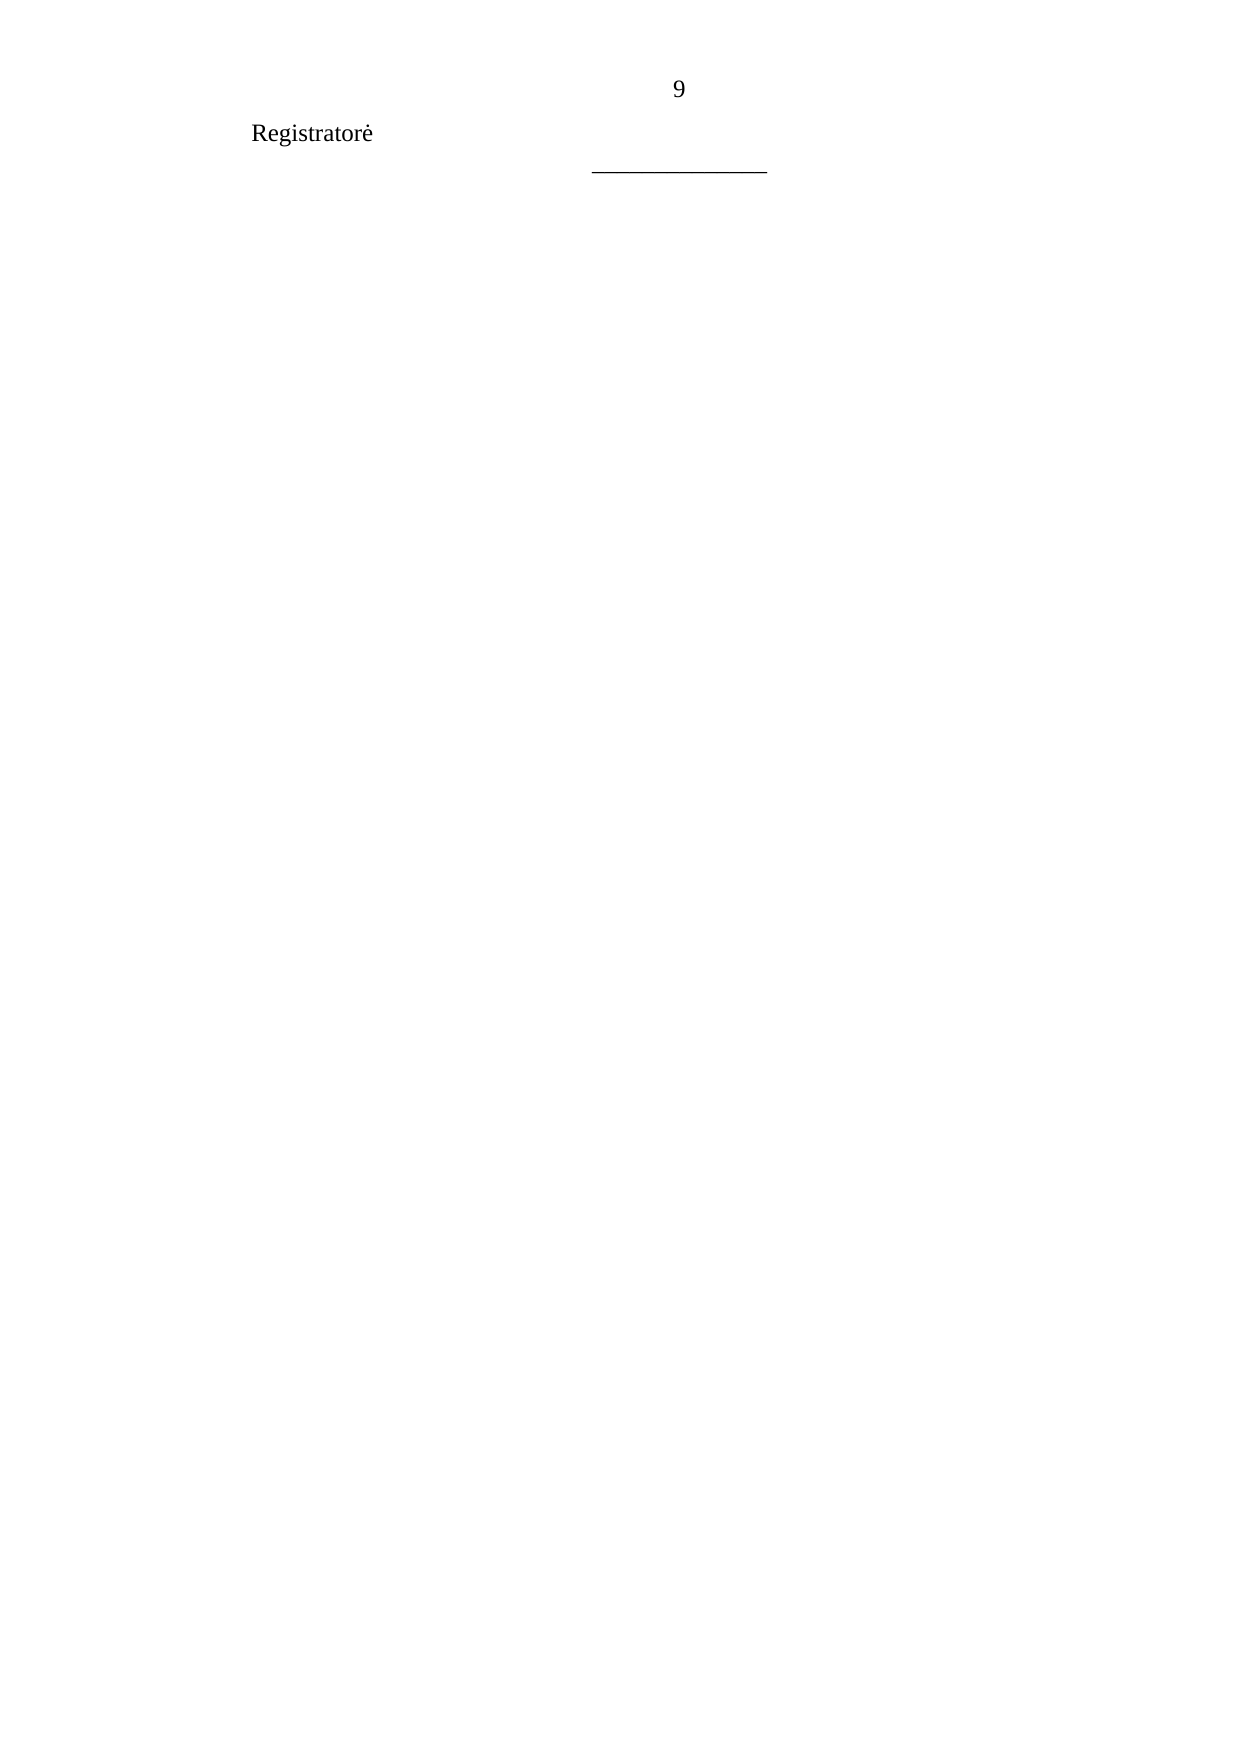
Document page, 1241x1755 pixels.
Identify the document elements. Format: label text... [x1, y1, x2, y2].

text Registratorė [177, 118, 1181, 147]
text ______________ [177, 147, 1181, 176]
